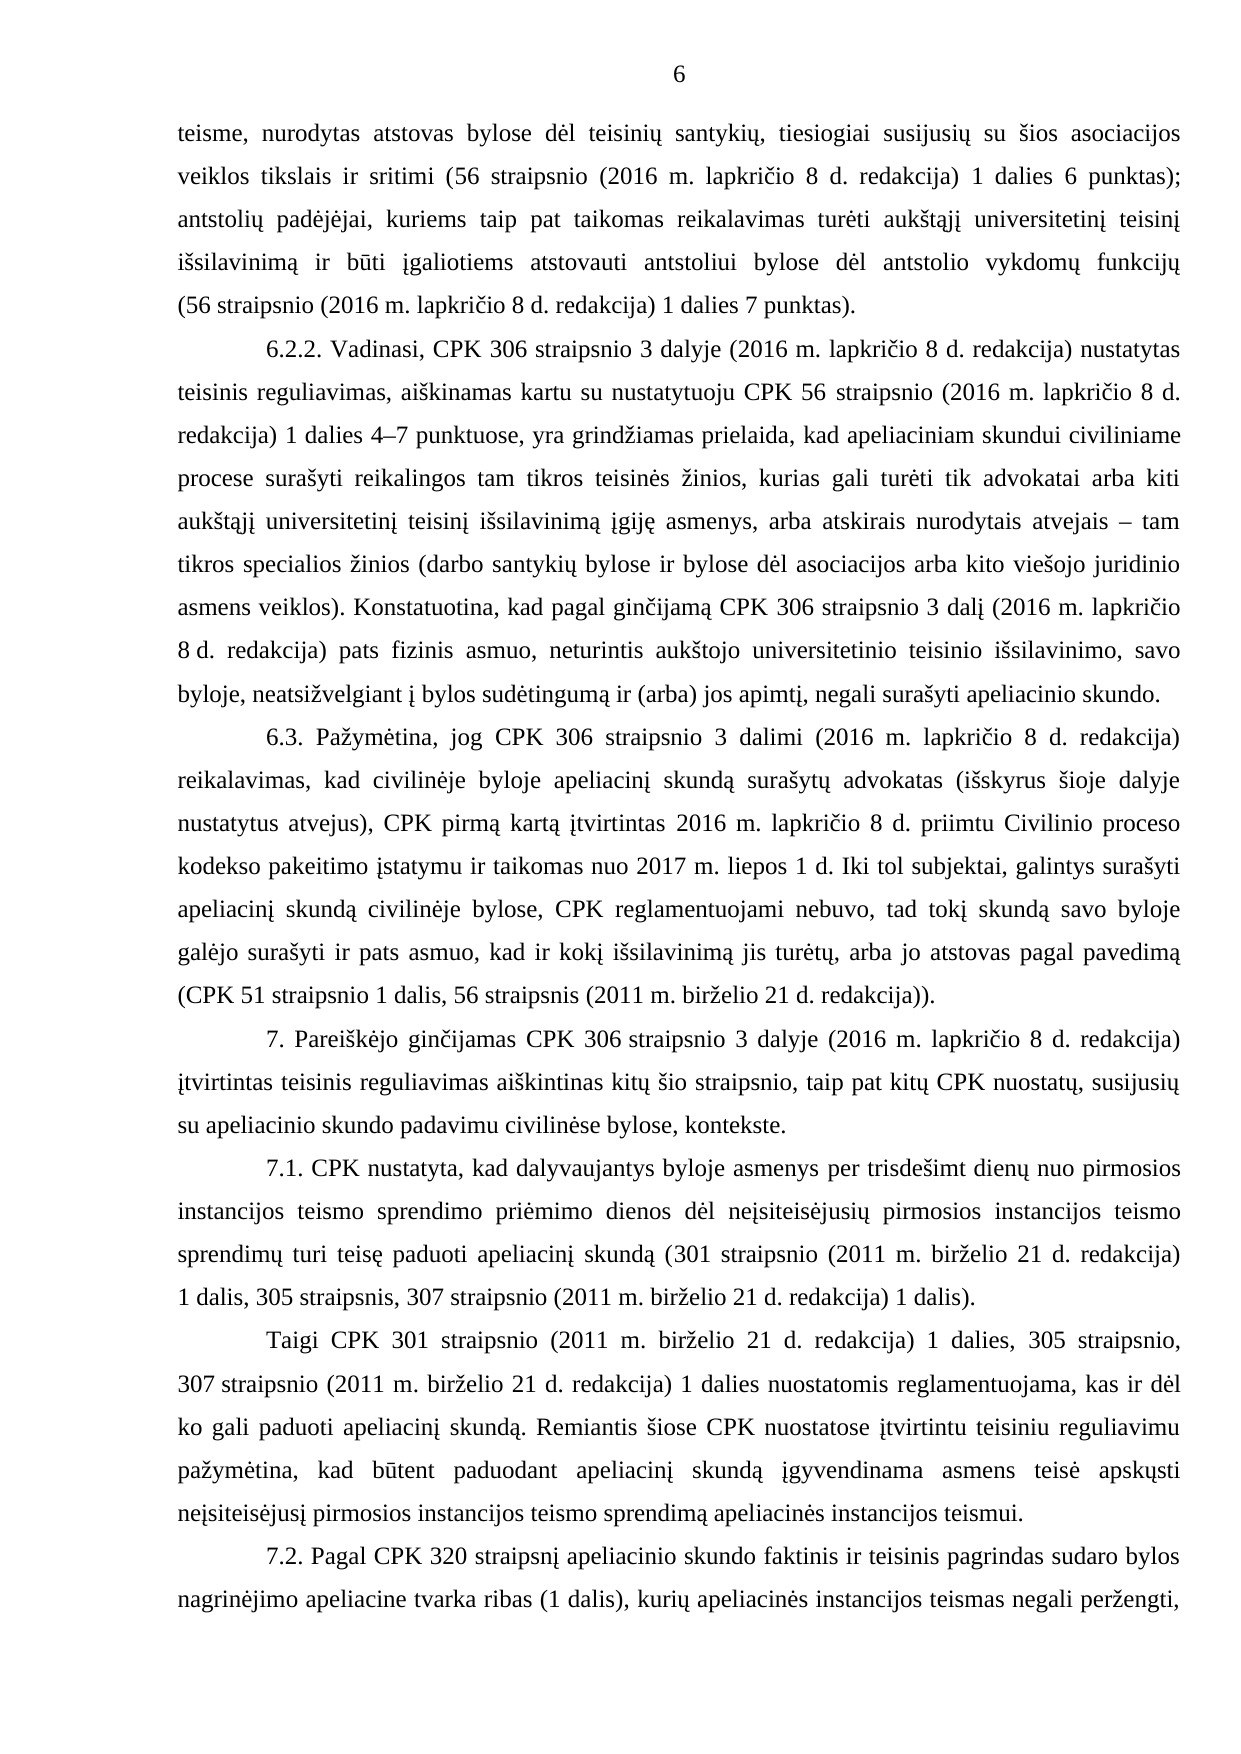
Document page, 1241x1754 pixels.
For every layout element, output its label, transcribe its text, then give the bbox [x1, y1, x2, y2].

text 7.2. Pagal CPK 320 straipsnį apeliacinio skundo faktinis ir teisinis pagrindas sudaro bylos nagrinėjimo apeliacine tvarka ribas (1 dalis), kurių apeliacinės instancijos teismas negali peržengti, [177, 1541, 1181, 1613]
text 7. Pareiškėjo ginčijamas CPK 306 straipsnio 3 dalyje (2016 m. lapkričio 8 d. redakcija) įtvirtintas teisinis reguliavimas aiškintinas kitų šio straipsnio, taip pat kitų CPK nuostatų, susijusių su apeliacinio skundo padavimu civilinėse bylose, kontekste. [177, 1024, 1181, 1139]
text 6.3. Pažymėtina, jog CPK 306 straipsnio 3 dalimi (2016 m. lapkričio 8 d. redakcija) reikalavimas, kad civilinėje byloje apeliacinį skundą surašytų advokatas (išskyrus šioje dalyje nustatytus atvejus), CPK pirmą kartą įtvirtintas 2016 m. lapkričio 8 d. priimtu Civilinio proceso kodekso pakeitimo įstatymu ir taikomas nuo 2017 m. liepos 1 d. Iki tol subjektai, galintys surašyti apeliacinį skundą civilinėje bylose, CPK reglamentuojami nebuvo, tad tokį skundą savo byloje galėjo surašyti ir pats asmuo, kad ir kokį išsilavinimą jis turėtų, arba jo atstovas pagal pavedimą (CPK 51 straipsnio 1 dalis, 56 straipsnis (2011 m. birželio 21 d. redakcija)). [177, 722, 1181, 1009]
text 6.2.2. Vadinasi, CPK 306 straipsnio 3 dalyje (2016 m. lapkričio 8 d. redakcija) nustatytas teisinis reguliavimas, aiškinamas kartu su nustatytuoju CPK 56 straipsnio (2016 m. lapkričio 8 d. redakcija) 1 dalies 4–7 punktuose, yra grindžiamas prielaida, kad apeliaciniam skundui civiliniame procese surašyti reikalingos tam tikros teisinės žinios, kurias gali turėti tik advokatai arba kiti aukštąjį universitetinį teisinį išsilavinimą įgiję asmenys, arba atskirais nurodytais atvejais – tam tikros specialios žinios (darbo santykių bylose ir bylose dėl asociacijos arba kito viešojo juridinio asmens veiklos). Konstatuotina, kad pagal ginčijamą CPK 306 straipsnio 3 dalį (2016 m. lapkričio 8 d. redakcija) pats fizinis asmuo, neturintis aukštojo universitetinio teisinio išsilavinimo, savo byloje, neatsižvelgiant į bylos sudėtingumą ir (arba) jos apimtį, negali surašyti apeliacinio skundo. [177, 334, 1181, 707]
text 7.1. CPK nustatyta, kad dalyvaujantys byloje asmenys per trisdešimt dienų nuo pirmosios instancijos teismo sprendimo priėmimo dienos dėl neįsiteisėjusių pirmosios instancijos teismo sprendimų turi teisę paduoti apeliacinį skundą (301 straipsnio (2011 m. birželio 21 d. redakcija) 1 dalis, 305 straipsnis, 307 straipsnio (2011 m. birželio 21 d. redakcija) 1 dalis). [177, 1153, 1181, 1311]
text teisme, nurodytas atstovas bylose dėl teisinių santykių, tiesiogiai susijusių su šios asociacijos veiklos tikslais ir sritimi (56 straipsnio (2016 m. lapkričio 8 d. redakcija) 1 dalies 6 punktas); antstolių padėjėjai, kuriems taip pat taikomas reikalavimas turėti aukštąjį universitetinį teisinį išsilavinimą ir būti įgaliotiems atstovauti antstoliui bylose dėl antstolio vykdomų funkcijų (56 straipsnio (2016 m. lapkričio 8 d. redakcija) 1 dalies 7 punktas). [177, 118, 1181, 319]
text Taigi CPK 301 straipsnio (2011 m. birželio 21 d. redakcija) 1 dalies, 305 straipsnio, 307 straipsnio (2011 m. birželio 21 d. redakcija) 1 dalies nuostatomis reglamentuojama, kas ir dėl ko gali paduoti apeliacinį skundą. Remiantis šiose CPK nuostatose įtvirtintu teisiniu reguliavimu pažymėtina, kad būtent paduodant apeliacinį skundą įgyvendinama asmens teisė apskųsti neįsiteisėjusį pirmosios instancijos teismo sprendimą apeliacinės instancijos teismui. [177, 1326, 1181, 1527]
